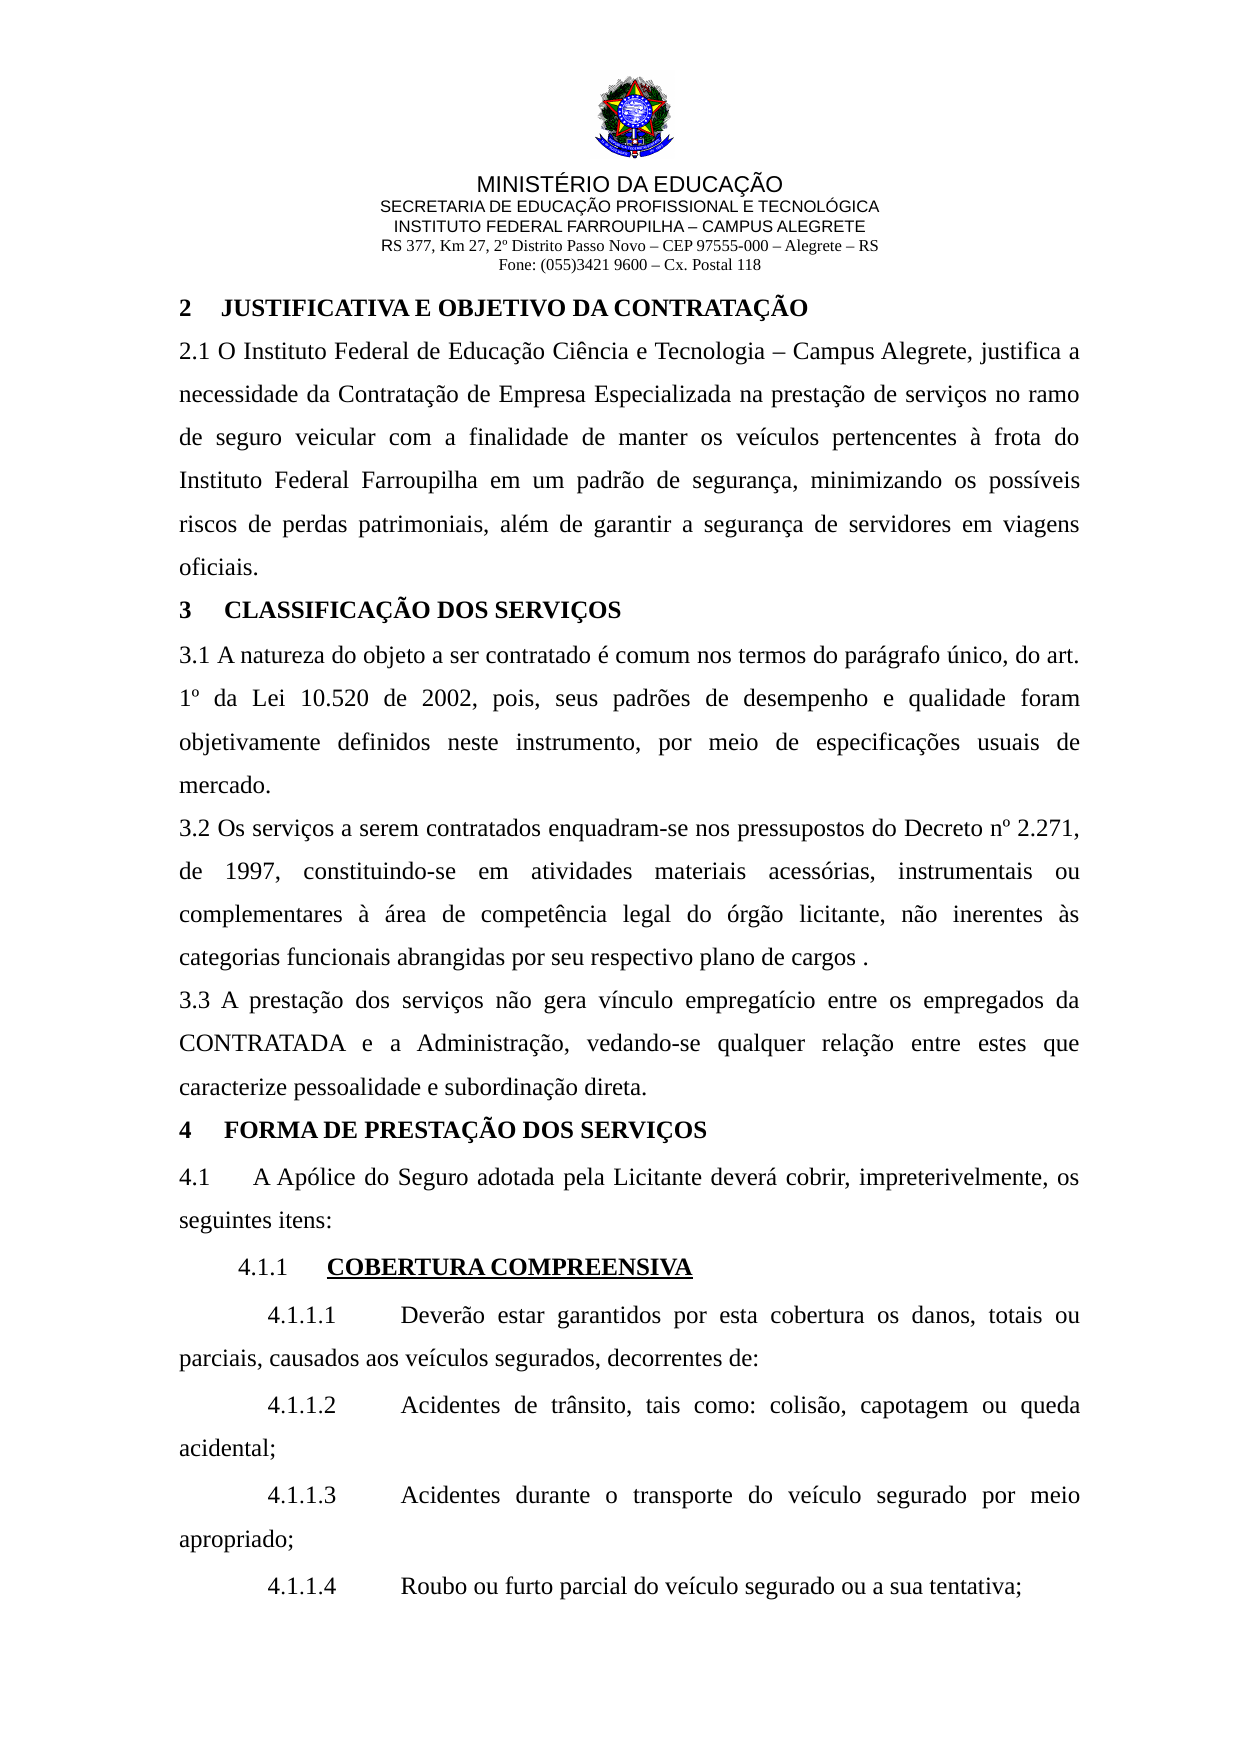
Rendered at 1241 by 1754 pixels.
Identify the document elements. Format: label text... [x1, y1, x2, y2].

list A Apólice do Seguro adotada pela Licitante deverá cobrir, impreterivelmente, os seguintes itens: [179, 1162, 1081, 1234]
list Deverão estar garantidos por esta cobertura os danos, totais ou parciais, causados aos veículos segurados, decorrentes de: [179, 1300, 1081, 1372]
list CLASSIFICAÇÃO DOS SERVIÇOS [179, 595, 1081, 624]
list FORMA DE PRESTAÇÃO DOS SERVIÇOS [179, 1115, 1081, 1143]
list 3.3 A prestação dos serviços não gera vínculo empregatício entre os empregados da CONTRATADA e a Administração, vedando-se qualquer relação entre estes que caracterize pessoalidade e subordinação direta. [179, 985, 1081, 1100]
list 2.1 O Instituto Federal de Educação Ciência e Tecnologia – Campus Alegrete, justifica a necessidade da Contratação de Empresa Especializada na prestação de serviços no ramo de seguro veicular com a finalidade de manter os veículos pertencentes à frota do Instituto Federal Farroupilha em um padrão de segurança, minimizando os possíveis riscos de perdas patrimoniais, além de garantir a segurança de servidores em viagens oficiais. [179, 336, 1081, 581]
list 3.2 Os serviços a serem contratados enquadram-se nos pressupostos do Decreto nº 2.271, de 1997, constituindo-se em atividades materiais acessórias, instrumentais ou complementares à área de competência legal do órgão licitante, não inerentes às categorias funcionais abrangidas por seu respectivo plano de cargos . [179, 813, 1081, 971]
list COBERTURA COMPREENSIVA [179, 1252, 1081, 1281]
list Acidentes durante o transporte do veículo segurado por meio apropriado; [179, 1481, 1081, 1552]
list JUSTIFICATIVA E OBJETIVO DA CONTRATAÇÃO [179, 293, 1081, 322]
list 3.1 A natureza do objeto a ser contratado é comum nos termos do parágrafo único, do art. 1º da Lei 10.520 de 2002, pois, seus padrões de desempenho e qualidade foram objetivamente definidos neste instrumento, por meio de especificações usuais de mercado. [179, 640, 1081, 798]
picture [589, 70, 675, 159]
list Roubo ou furto parcial do veículo segurado ou a sua tentativa; [179, 1571, 1081, 1600]
list Acidentes de trânsito, tais como: colisão, capotagem ou queda acidental; [179, 1390, 1081, 1462]
